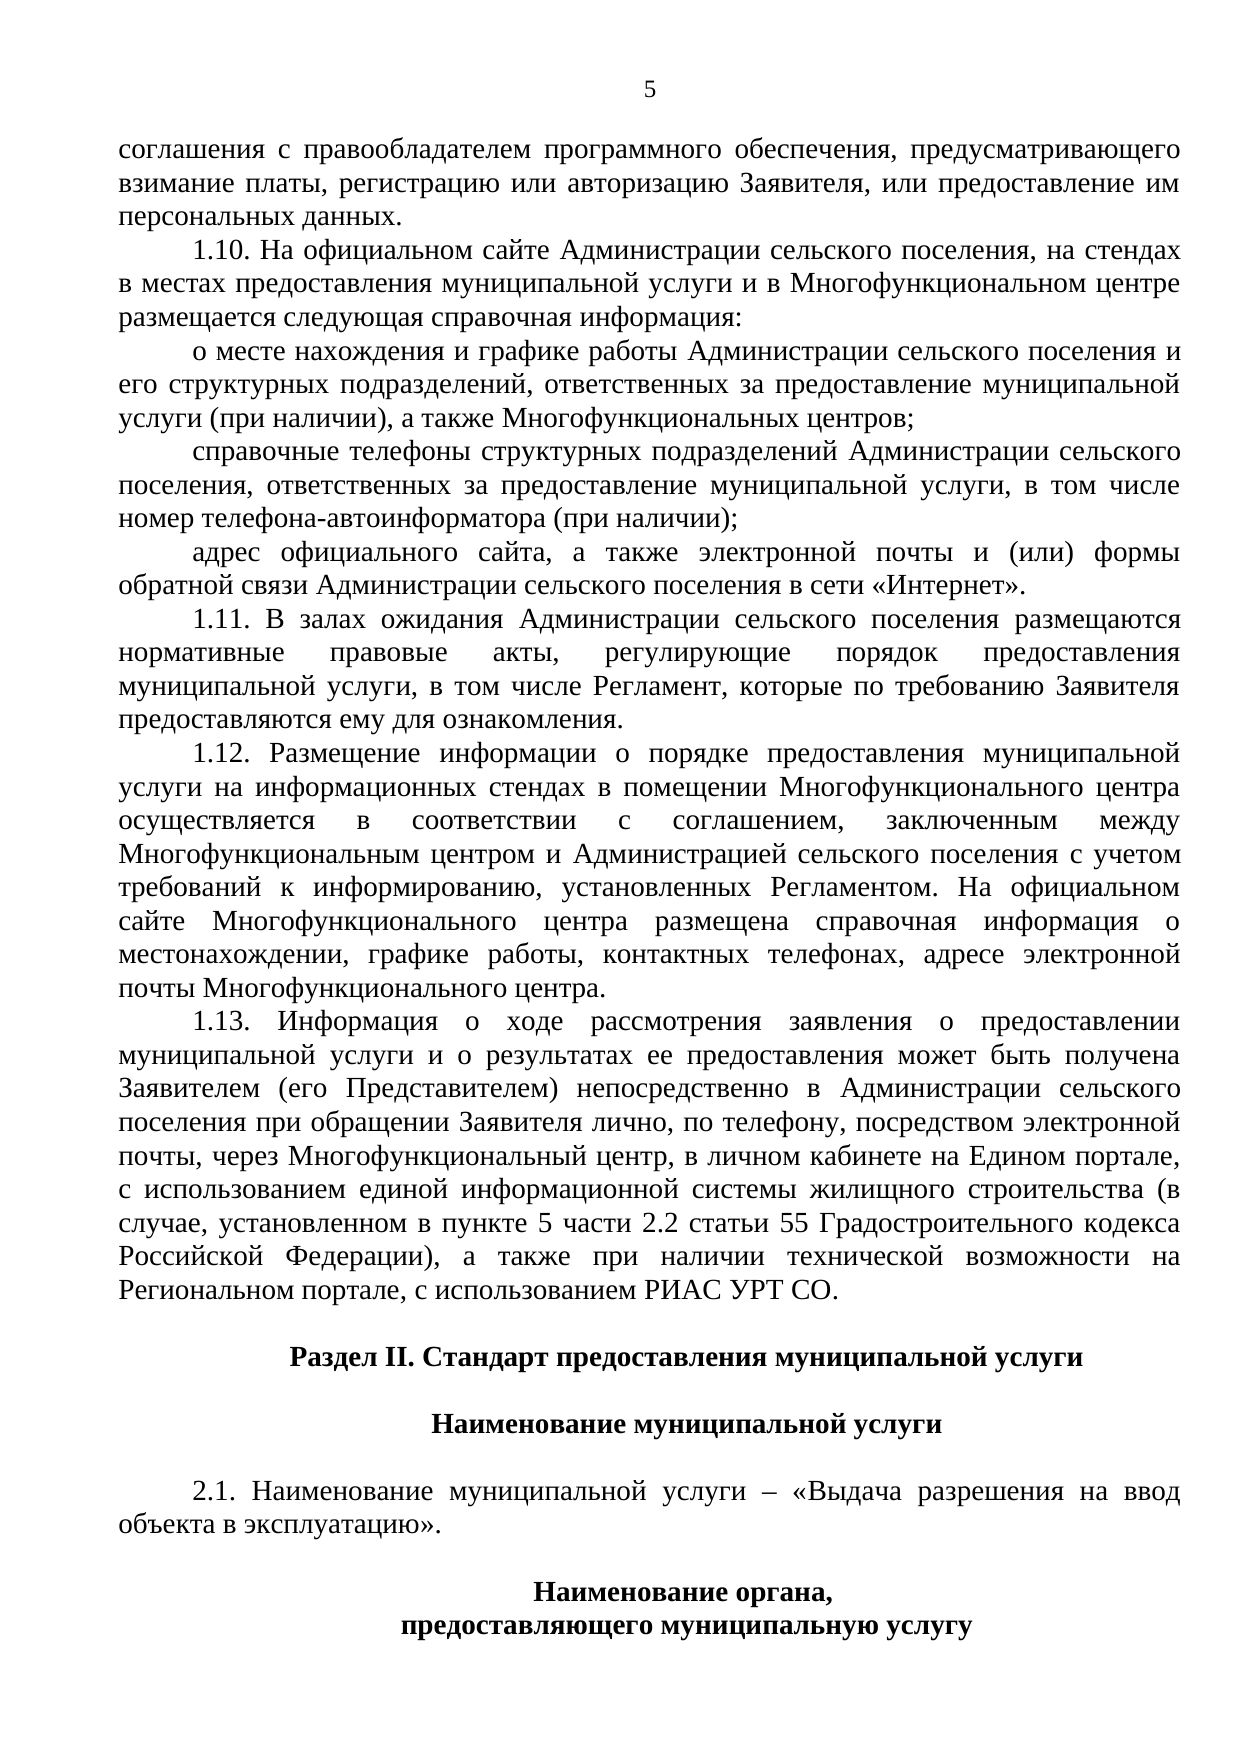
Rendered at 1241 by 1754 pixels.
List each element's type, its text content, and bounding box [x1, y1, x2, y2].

text адрес официального сайта, а также электронной почты и (или) формы обратной связи Администрации сельского поселения в сети «Интернет». [118, 534, 1181, 601]
text справочные телефоны структурных подразделений Администрации сельского поселения, ответственных за предоставление муниципальной услуги, в том числе номер телефона-автоинформатора (при наличии); [118, 433, 1181, 534]
text 1.13. Информация о ходе рассмотрения заявления о предоставлении муниципальной услуги и о результатах ее предоставления может быть получена Заявителем (его Представителем) непосредственно в Администрации сельского поселения при обращении Заявителя лично, по телефону, посредством электронной почты, через Многофункциональный центр, в личном кабинете на Едином портале, с использованием единой информационной системы жилищного строительства (в случае, установленном в пункте 5 части 2.2 статьи 55 Градостроительного кодекса Российской Федерации), а также при наличии технической возможности на Региональном портале, с использованием РИАС УРТ СО. [118, 1003, 1181, 1305]
text предоставляющего муниципальную услугу [118, 1607, 1181, 1641]
text 1.11. В залах ожидания Администрации сельского поселения размещаются нормативные правовые акты, регулирующие порядок предоставления муниципальной услуги, в том числе Регламент, которые по требованию Заявителя предоставляются ему для ознакомления. [118, 601, 1181, 735]
text 1.12. Размещение информации о порядке предоставления муниципальной услуги на информационных стендах в помещении Многофункционального центра осуществляется в соответствии с соглашением, заключенным между Многофункциональным центром и Администрацией сельского поселения с учетом требований к информированию, установленных Регламентом. На официальном сайте Многофункционального центра размещена справочная информация о местонахождении, графике работы, контактных телефонах, адресе электронной почты Многофункционального центра. [118, 735, 1181, 1003]
text о месте нахождения и графике работы Администрации сельского поселения и его структурных подразделений, ответственных за предоставление муниципальной услуги (при наличии), а также Многофункциональных центров; [118, 333, 1181, 433]
text Наименование органа, [118, 1574, 1181, 1607]
text Раздел II. Стандарт предоставления муниципальной услуги [118, 1339, 1181, 1372]
text соглашения с правообладателем программного обеспечения, предусматривающего взимание платы, регистрацию или авторизацию Заявителя, или предоставление им персональных данных. [118, 131, 1181, 232]
text 2.1. Наименование муниципальной услуги – «Выдача разрешения на ввод объекта в эксплуатацию». [118, 1473, 1181, 1540]
text Наименование муниципальной услуги [118, 1406, 1181, 1439]
text 1.10. На официальном сайте Администрации сельского поселения, на стендах в местах предоставления муниципальной услуги и в Многофункциональном центре размещается следующая справочная информация: [118, 232, 1181, 333]
